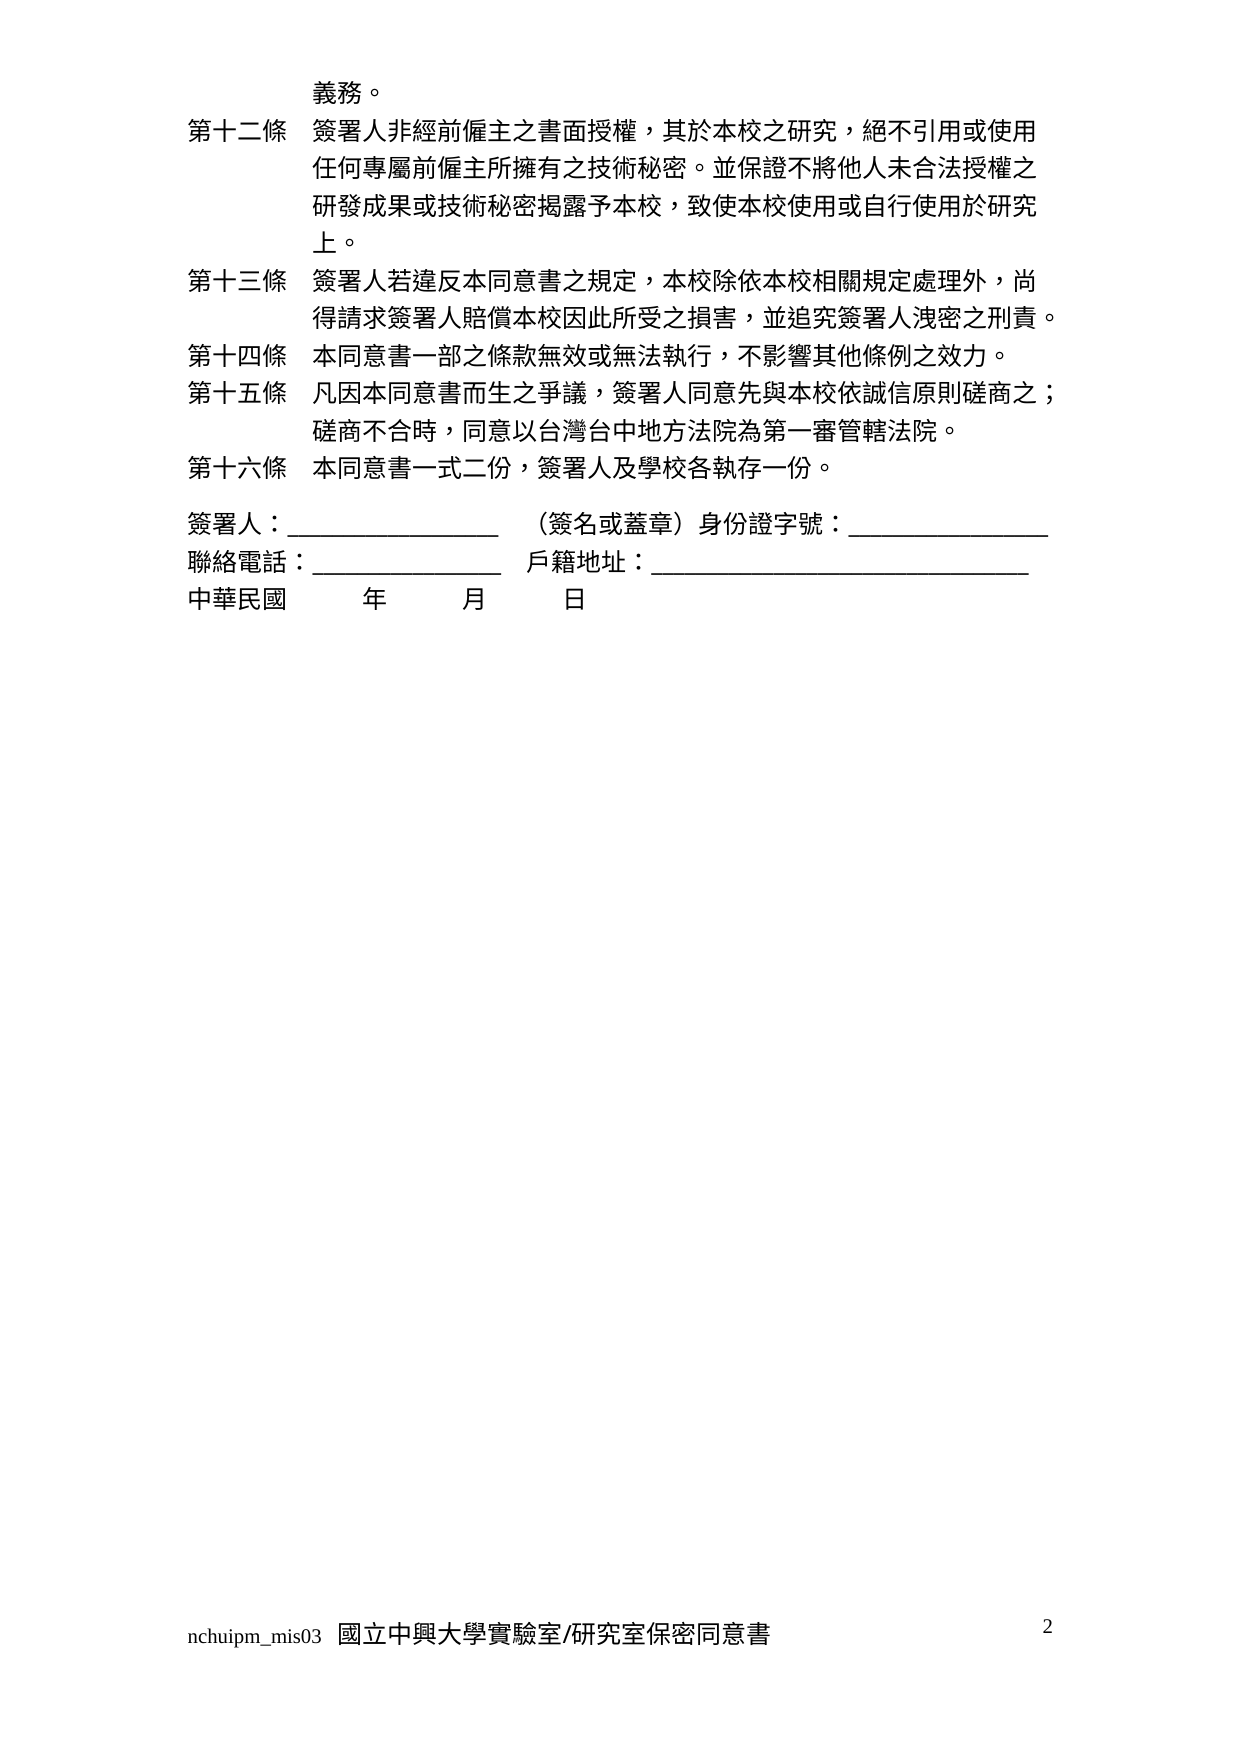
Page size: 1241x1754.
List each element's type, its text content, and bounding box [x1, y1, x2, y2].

text 義務。 [187, 67, 1053, 104]
text 第十六條 本同意書一式二份，簽署人及學校各執存一份。 [187, 442, 1053, 479]
text 中華民國 年 月 日 [187, 573, 1053, 610]
text 第十三條 簽署人若違反本同意書之規定，本校除依本校相關規定處理外，尚得請求簽署人賠償本校因此所受之損害，並追究簽署人洩密之刑責。 [187, 254, 1053, 329]
text 簽署人：___________________ （簽名或蓋章）身份證字號：__________________ [187, 498, 1053, 535]
text 第十五條 凡因本同意書而生之爭議，簽署人同意先與本校依誠信原則磋商之；磋商不合時，同意以台灣台中地方法院為第一審管轄法院。 [187, 367, 1053, 442]
text 第十二條 簽署人非經前僱主之書面授權，其於本校之研究，絕不引用或使用任何專屬前僱主所擁有之技術秘密。並保證不將他人未合法授權之研發成果或技術秘密揭露予本校，致使本校使用或自行使用於研究上。 [187, 104, 1053, 254]
text 聯絡電話：_________________ 戶籍地址：__________________________________ [187, 535, 1053, 573]
text 第十四條 本同意書一部之條款無效或無法執行，不影響其他條例之效力。 [187, 329, 1053, 367]
